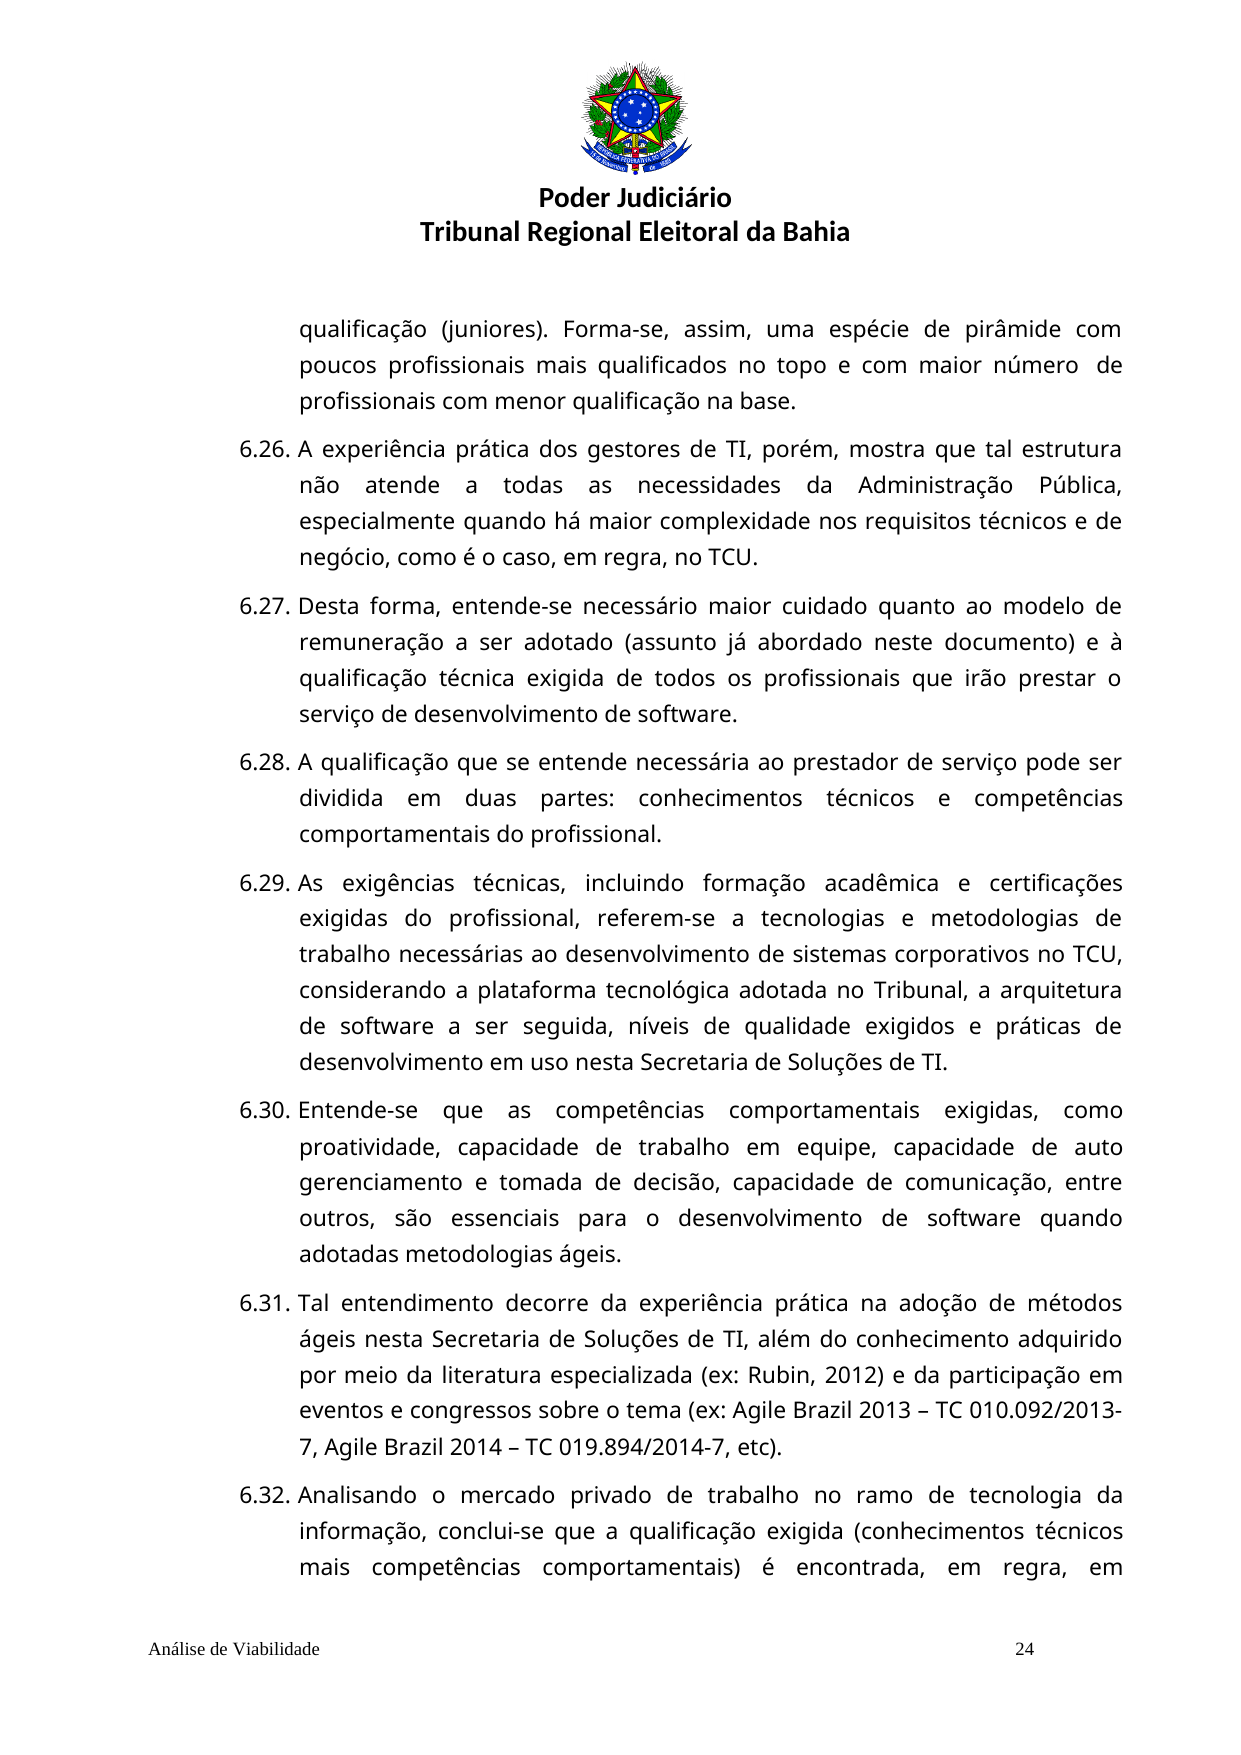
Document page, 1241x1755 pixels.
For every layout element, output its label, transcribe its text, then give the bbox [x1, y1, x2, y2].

list As exigências técnicas, incluindo formação acadêmica e certificações exigidas do profissional, referem-se a tecnologias e metodologias de trabalho necessárias ao desenvolvimento de sistemas corporativos no TCU, considerando a plataforma tecnológica adotada no Tribunal, a arquitetura de software a ser seguida, níveis de qualidade exigidos e práticas de desenvolvimento em uso nesta Secretaria de Soluções de TI. [239, 866, 1123, 1077]
list Desta forma, entende-se necessário maior cuidado quanto ao modelo de remuneração a ser adotado (assunto já abordado neste documento) e à qualificação técnica exigida de todos os profissionais que irão prestar o serviço de desenvolvimento de software. [239, 590, 1123, 729]
list A qualificação que se entende necessária ao prestador de serviço pode ser dividida em duas partes: conhecimentos técnicos e competências comportamentais do profissional. [239, 746, 1123, 849]
list Entende-se que as competências comportamentais exigidas, como proatividade, capacidade de trabalho em equipe, capacidade de auto gerenciamento e tomada de decisão, capacidade de comunicação, entre outros, são essenciais para o desenvolvimento de software quando adotadas metodologias ágeis. [239, 1094, 1123, 1269]
text qualificação (juniores). Forma-se, assim, uma espécie de pirâmide com poucos profissionais mais qualificados no topo e com maior número de profissionais com menor qualificação na base. [299, 313, 1123, 416]
list A experiência prática dos gestores de TI, porém, mostra que tal estrutura não atende a todas as necessidades da Administração Pública, especialmente quando há maior complexidade nos requisitos técnicos e de negócio, como é o caso, em regra, no TCU. [239, 433, 1123, 572]
list Analisando o mercado privado de trabalho no ramo de tecnologia da informação, conclui-se que a qualificação exigida (conhecimentos técnicos mais competências comportamentais) é encontrada, em regra, em [239, 1479, 1123, 1582]
list Tal entendimento decorre da experiência prática na adoção de métodos ágeis nesta Secretaria de Soluções de TI, além do conhecimento adquirido por meio da literatura especializada (ex: Rubin, 2012) e da participação em eventos e congressos sobre o tema (ex: Agile Brazil 2013 – TC 010.092/2013-7, Agile Brazil 2014 – TC 019.894/2014-7, etc). [239, 1287, 1123, 1462]
